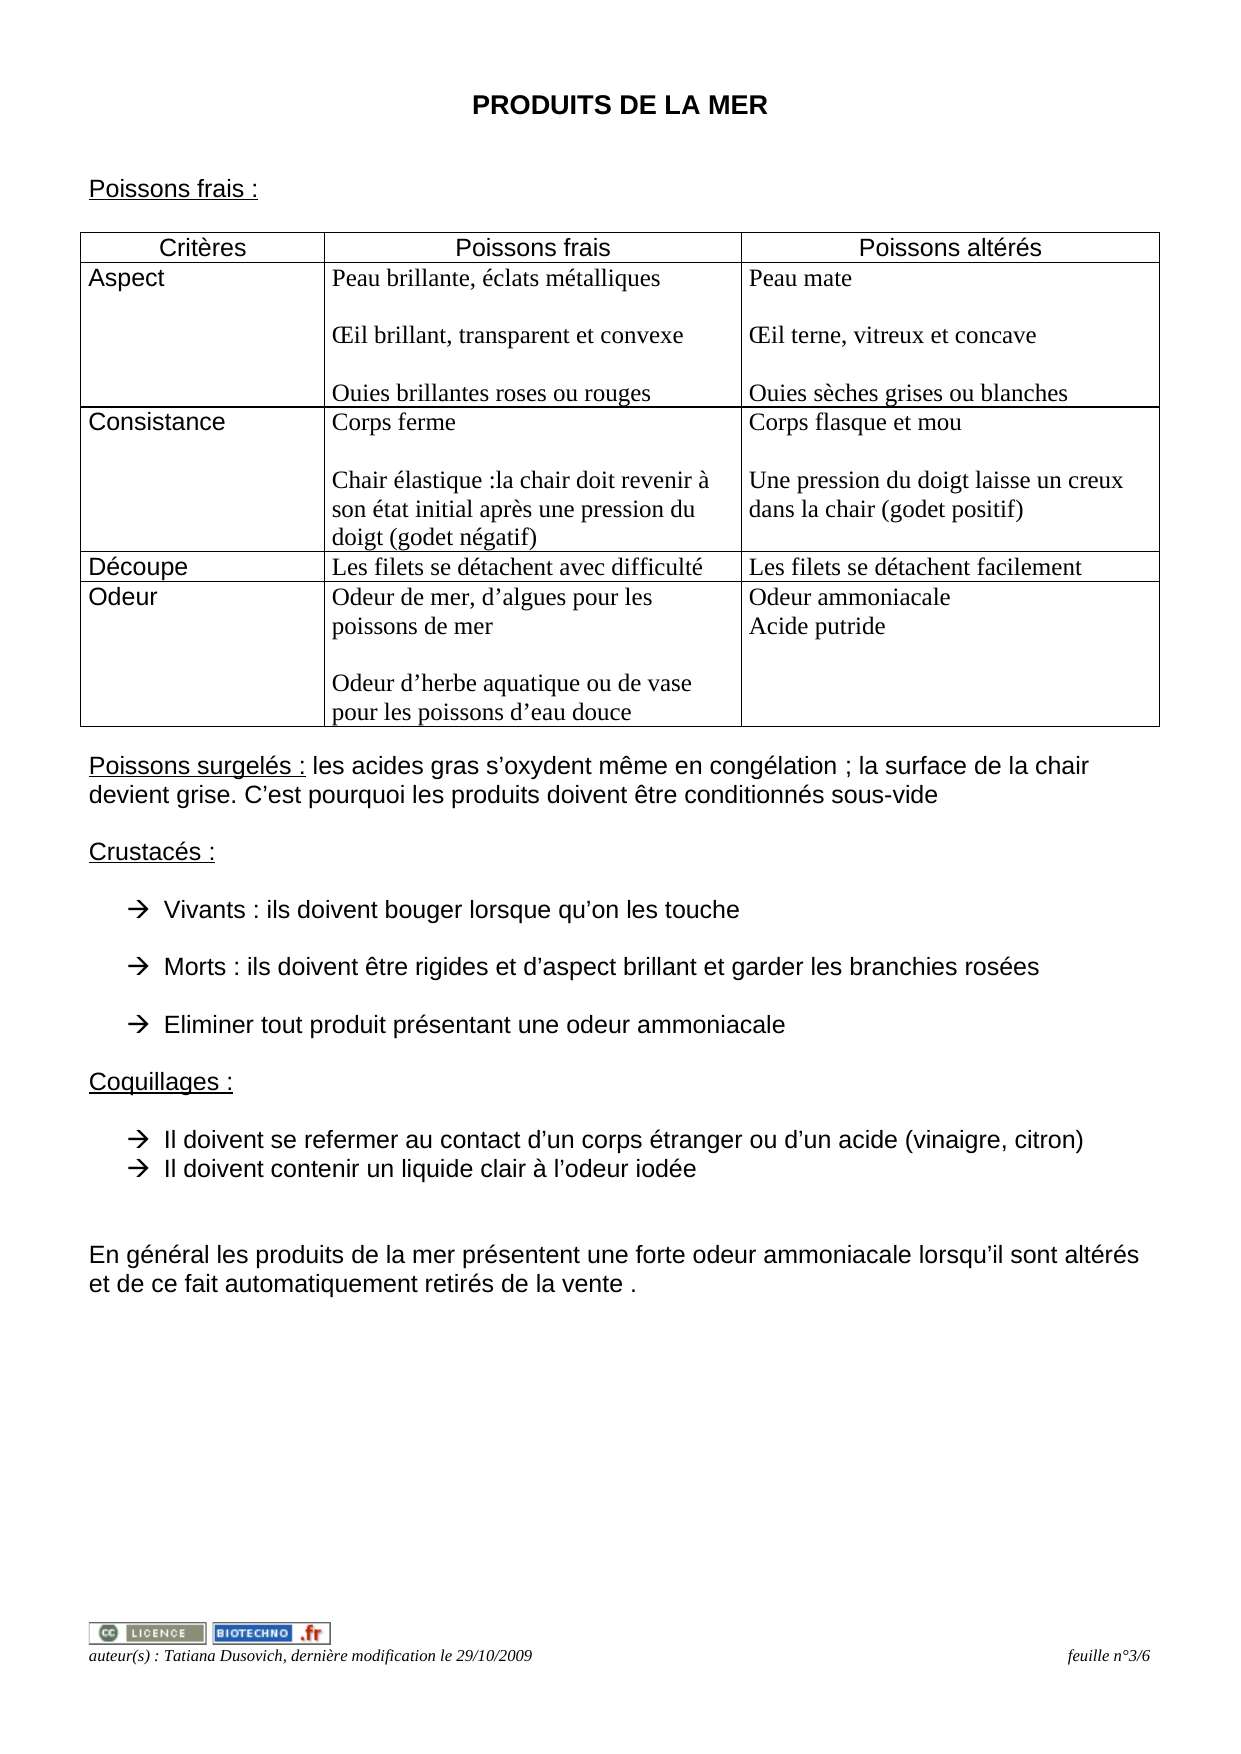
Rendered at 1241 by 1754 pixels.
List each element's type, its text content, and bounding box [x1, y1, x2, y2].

list Eliminer tout produit présentant une odeur ammoniacale [126, 1010, 1151, 1039]
text Poissons surgelés : les acides gras s’oxydent même en congélation ; la surface de la chair devient grise. C’est pourquoi les produits doivent être conditionnés sous-vide [89, 751, 1151, 808]
table_cell Découpe [81, 552, 324, 581]
text Crustacés : [89, 837, 1151, 866]
list Il doivent contenir un liquide clair à l’odeur iodée [126, 1154, 1151, 1183]
subtitle PRODUITS DE LA MER [89, 89, 1151, 120]
table_cell Aspect [81, 263, 324, 406]
list Morts : ils doivent être rigides et d’aspect brillant et garder les branchies rosées [126, 952, 1151, 981]
table_cell Les filets se détachent facilement [742, 552, 1159, 581]
picture [88, 1622, 207, 1645]
table_cell Corps ferme Chair élastique :la chair doit revenir à son état initial après une pression du doigt (godet négatif) [325, 408, 741, 551]
text Coquillages : [89, 1067, 1151, 1096]
table_cell Les filets se détachent avec difficulté [325, 552, 741, 581]
table_cell Peau brillante, éclats métalliques Œil brillant, transparent et convexe Ouies brillantes roses ou rouges [325, 263, 741, 406]
table_header Poissons altérés [742, 233, 1159, 262]
list Il doivent se refermer au contact d’un corps étranger ou d’un acide (vinaigre, citron) [126, 1125, 1151, 1154]
table_cell Corps flasque et mou Une pression du doigt laisse un creux dans la chair (godet positif) [742, 408, 1159, 551]
table_cell Odeur [81, 582, 324, 726]
list Vivants : ils doivent bouger lorsque qu’on les touche [126, 894, 1151, 923]
text Poissons frais : [89, 174, 1151, 203]
table_cell Odeur de mer, d’algues pour les poissons de mer Odeur d’herbe aquatique ou de vase pour les poissons d’eau douce [325, 582, 741, 726]
text En général les produits de la mer présentent une forte odeur ammoniacale lorsqu’il sont altérés et de ce fait automatiquement retirés de la vente . [89, 1240, 1151, 1298]
table_cell Peau mate Œil terne, vitreux et concave Ouies sèches grises ou blanches [742, 263, 1159, 406]
table_cell Odeur ammoniacale Acide putride [742, 582, 1159, 726]
table_header Critères [81, 233, 324, 262]
picture [212, 1622, 331, 1645]
table_cell Consistance [81, 408, 324, 551]
table_header Poissons frais [325, 233, 741, 262]
